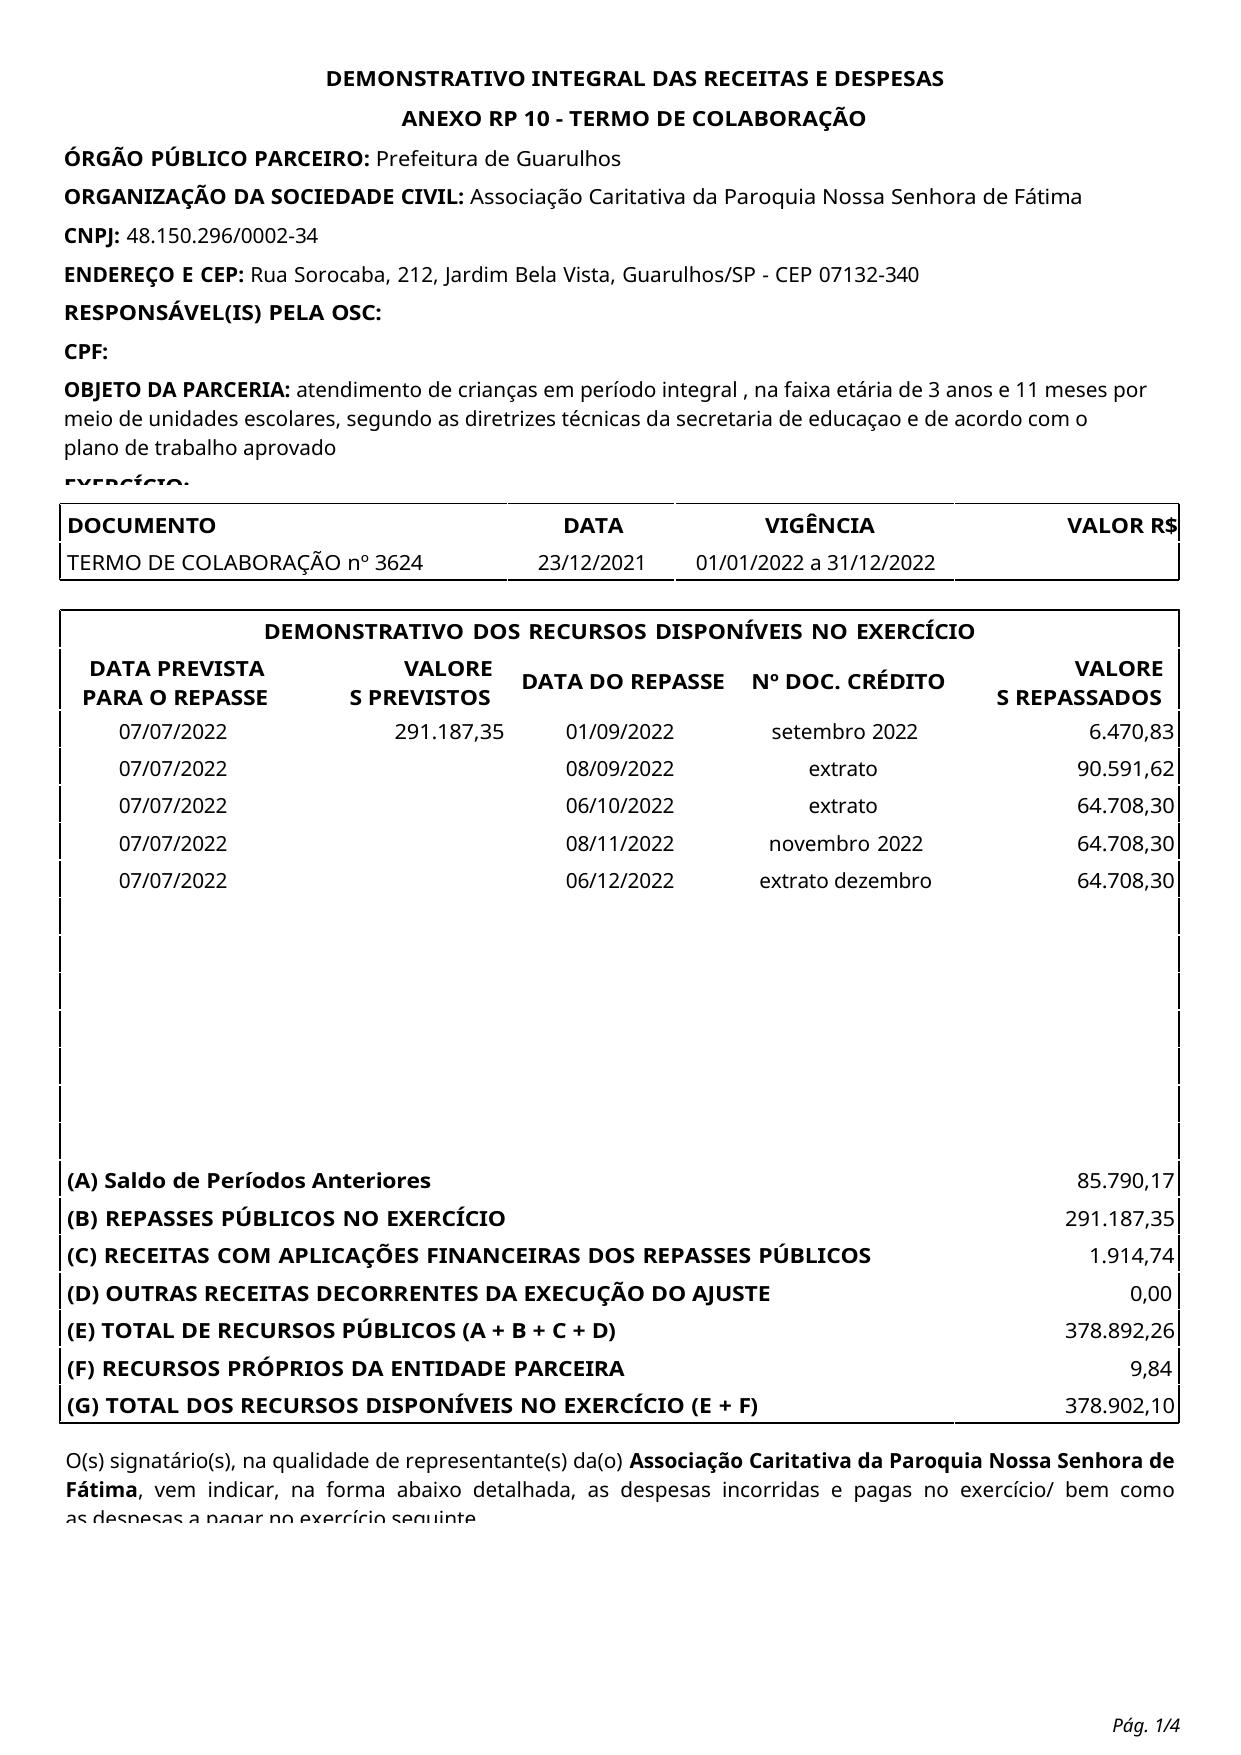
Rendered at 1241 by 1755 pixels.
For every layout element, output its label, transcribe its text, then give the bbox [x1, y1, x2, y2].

text novembro 2022 [769, 829, 955, 857]
text 23/12/2021 [538, 548, 675, 577]
text TERMO DE COLABORAÇÃO nº 3624 [67, 548, 508, 577]
text DATA PREVISTA PARA O REPASSE [82, 654, 278, 710]
text 1.914,74 [1089, 1241, 1178, 1269]
text (F) RECURSOS PRÓPRIOS DA ENTIDADE PARCEIRA [67, 1354, 955, 1382]
text 378.902,10 [1065, 1391, 1178, 1419]
text (B) REPASSES PÚBLICOS NO EXERCÍCIO [67, 1204, 955, 1232]
text extrato dezembro [759, 867, 955, 895]
text ENDEREÇO E CEP: Rua Sorocaba, 212, Jardim Bela Vista, Guarulhos/SP - CEP 07132-340 [64, 260, 1148, 288]
text CPF: [64, 337, 1148, 365]
text extrato [731, 754, 955, 783]
text 85.790,17 [1077, 1166, 1178, 1195]
text 07/07/2022 [118, 792, 284, 820]
text VALORES REPASSADOS R$ [996, 654, 1173, 710]
text VALOR R$ [1067, 511, 1178, 539]
text 07/07/2022 [118, 754, 284, 783]
text (E) TOTAL DE RECURSOS PÚBLICOS (A + B + C + D) [67, 1316, 955, 1344]
text RESPONSÁVEL(IS) PELA OSC: [64, 298, 1148, 327]
text 9,84 [955, 1354, 1172, 1382]
text Nº DOC. CRÉDITO [751, 667, 955, 695]
text 6.470,83 [1089, 717, 1178, 745]
text DOCUMENTO [67, 511, 508, 539]
text 07/07/2022 [118, 717, 284, 745]
text 07/07/2022 [118, 867, 284, 895]
text DATA DO REPASSE [521, 667, 731, 695]
text OBJETO DA PARCERIA: atendimento de crianças em período integral , na faixa etária de 3 anos e 11 meses por meio de unidades escolares, segundo as diretrizes técnicas da secretaria de educaçao e de acordo com o plano de trabalho aprovado [64, 376, 1148, 462]
text 06/12/2022 [566, 867, 731, 895]
text 01/01/2022 a 31/12/2022 [696, 548, 955, 577]
text CNPJ: 48.150.296/0002-34 [64, 221, 1148, 249]
text 64.708,30 [1077, 867, 1178, 895]
text EXERCÍCIO: [64, 472, 1148, 484]
text 0,00 [955, 1279, 1172, 1307]
text 08/09/2022 [566, 754, 731, 783]
text 64.708,30 [1077, 792, 1178, 820]
text (A) Saldo de Períodos Anteriores [67, 1166, 955, 1195]
text Pág. 1/4 [1112, 1713, 1183, 1737]
text 01/09/2022 [566, 717, 731, 745]
text 64.708,30 [1077, 829, 1178, 857]
text 291.187,35 [394, 717, 508, 745]
text DEMONSTRATIVO INTEGRAL DAS RECEITAS E DESPESAS ANEXO RP 10 - TERMO DE COLABORAÇÃO [325, 64, 976, 132]
text extrato [731, 792, 955, 820]
text 291.187,35 [1065, 1204, 1178, 1232]
text DEMONSTRATIVO DOS RECURSOS DISPONÍVEIS NO EXERCÍCIO [61, 617, 1178, 645]
text O(s) signatário(s), na qualidade de representante(s) da(o) Associação Caritativa da Paroquia Nossa Senhora de Fátima, vem indicar, na forma abaixo detalhada, as despesas incorridas e pagas no exercício/ bem como as despesas a pagar no exercício seguinte. [65, 1446, 1176, 1522]
text ÓRGÃO PÚBLICO PARCEIRO: Prefeitura de Guarulhos [64, 144, 1148, 172]
text DATA [563, 511, 675, 539]
text (D) OUTRAS RECEITAS DECORRENTES DA EXECUÇÃO DO AJUSTE [67, 1279, 955, 1307]
text 08/11/2022 [566, 829, 731, 857]
text 90.591,62 [1077, 754, 1178, 783]
text VALORES PREVISTOS R$ [349, 654, 502, 710]
text VIGÊNCIA [765, 511, 955, 539]
text (C) RECEITAS COM APLICAÇÕES FINANCEIRAS DOS REPASSES PÚBLICOS [67, 1241, 955, 1269]
text 07/07/2022 [118, 829, 284, 857]
text setembro 2022 [771, 717, 955, 745]
text (G) TOTAL DOS RECURSOS DISPONÍVEIS NO EXERCÍCIO (E + F) [67, 1391, 955, 1419]
text ORGANIZAÇÃO DA SOCIEDADE CIVIL: Associação Caritativa da Paroquia Nossa Senhora de Fátima [64, 182, 1148, 211]
text 378.892,26 [1065, 1316, 1178, 1344]
text 06/10/2022 [566, 792, 731, 820]
